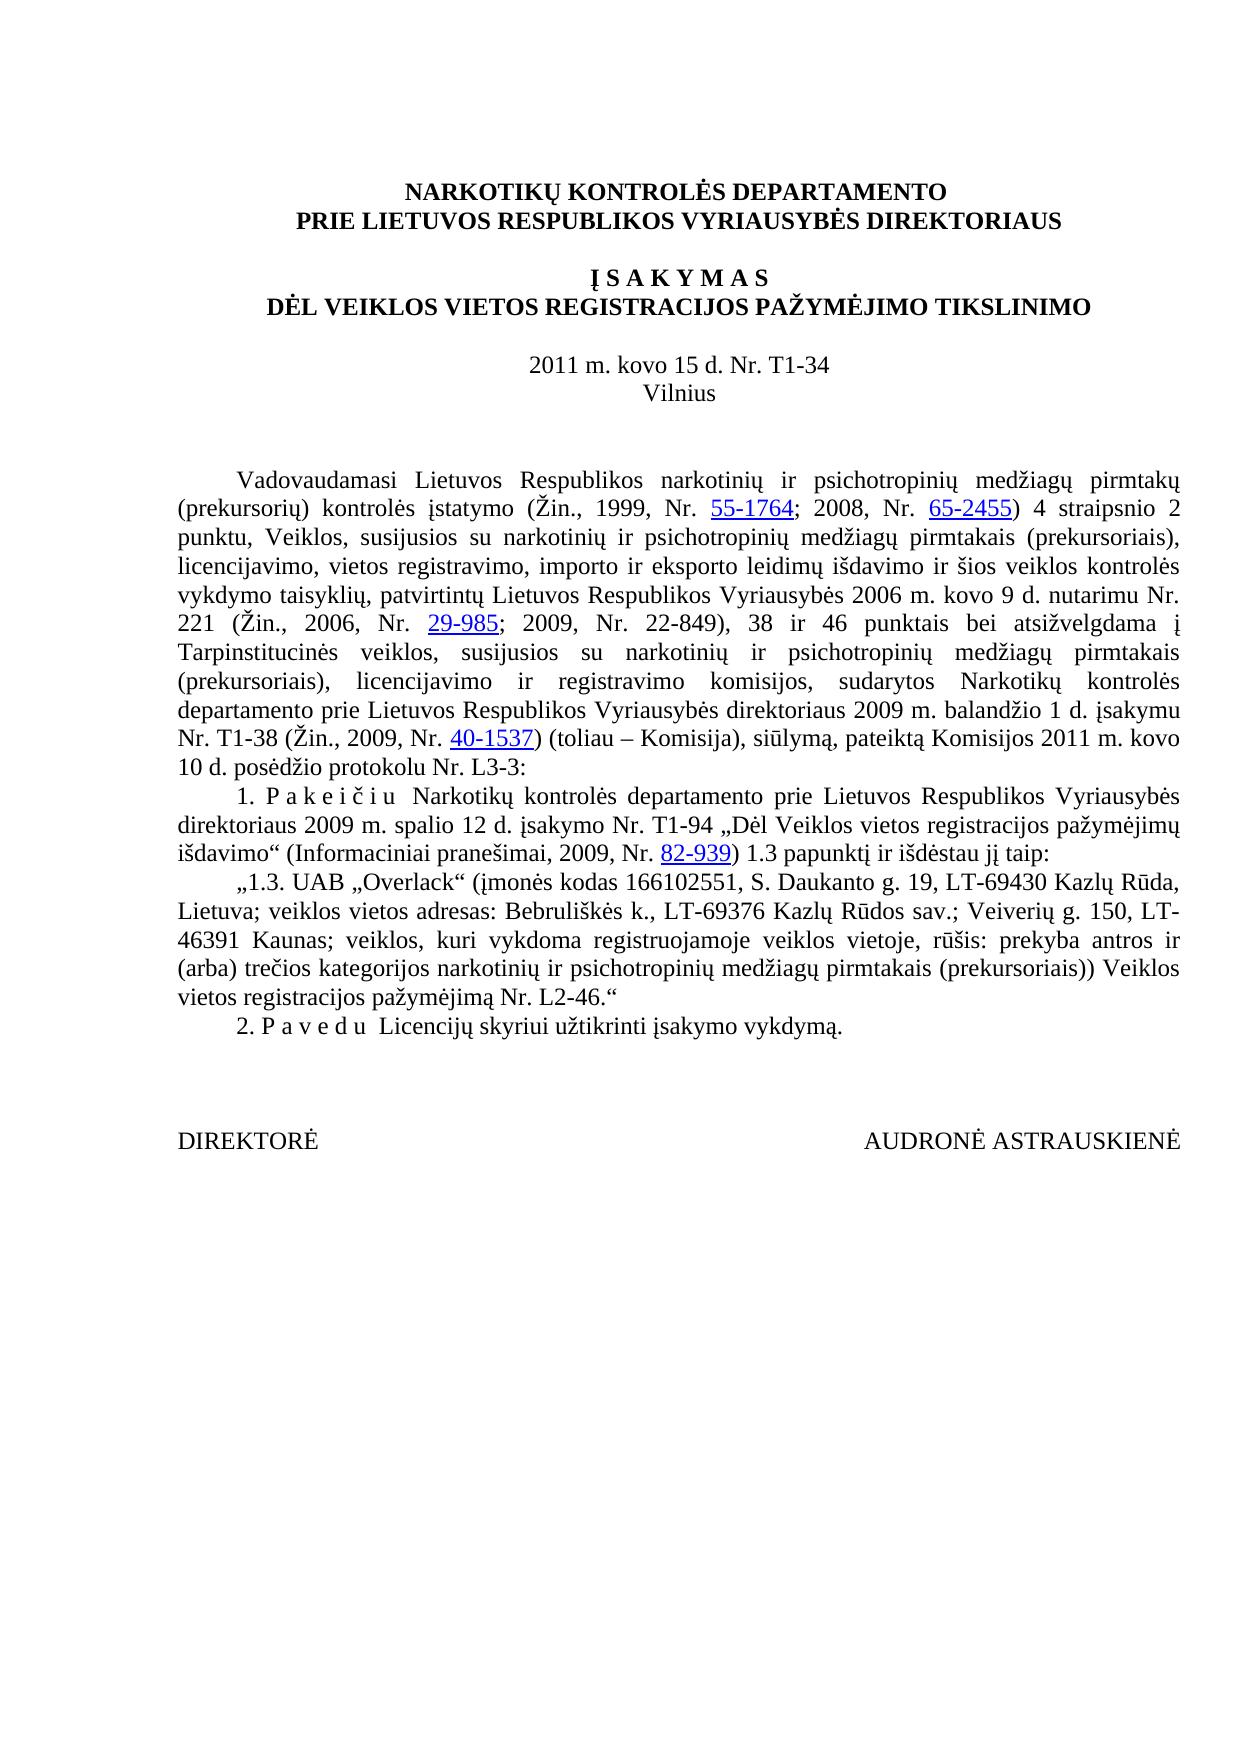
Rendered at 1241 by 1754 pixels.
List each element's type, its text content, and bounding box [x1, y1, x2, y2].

text 2011 m. kovo 15 d. Nr. T1-34 [177, 350, 1181, 378]
text NARKOTIKŲ KONTROLĖS DEPARTAMENTO PRIE LIETUVOS RESPUBLIKOS VYRIAUSYBĖS DIREKTORIAUS [177, 177, 1181, 235]
text Direktorė Audronė Astrauskienė [177, 1126, 1181, 1155]
text 2. Pavedu Licencijų skyriui užtikrinti įsakymo vykdymą. [177, 1011, 1181, 1040]
text „1.3. UAB „Overlack“ (įmonės kodas 166102551, S. Daukanto g. 19, LT-69430 Kazlų Rūda, Lietuva; veiklos vietos adresas: Bebruliškės k., LT-69376 Kazlų Rūdos sav.; Veiverių g. 150, LT-46391 Kaunas; veiklos, kuri vykdoma registruojamoje veiklos vietoje, rūšis: prekyba antros ir (arba) trečios kategorijos narkotinių ir psichotropinių medžiagų pirmtakais (prekursoriais)) Veiklos vietos registracijos pažymėjimą Nr. L2-46.“ [177, 867, 1181, 1011]
text Vilnius [177, 378, 1181, 407]
text 1. Pakeičiu Narkotikų kontrolės departamento prie Lietuvos Respublikos Vyriausybės direktoriaus 2009 m. spalio 12 d. įsakymo Nr. T1-94 „Dėl Veiklos vietos registracijos pažymėjimų išdavimo“ (Informaciniai pranešimai, 2009, Nr. 82-939) 1.3 papunktį ir išdėstau jį taip: [177, 781, 1181, 867]
text ĮSAKYMAS [177, 263, 1181, 292]
text DĖL VEIKLOS VIETOS REGISTRACIJOS PAŽYMĖJIMO TIKSLINIMO [177, 292, 1181, 321]
text Vadovaudamasi Lietuvos Respublikos narkotinių ir psichotropinių medžiagų pirmtakų (prekursorių) kontrolės įstatymo (Žin., 1999, Nr. 55-1764; 2008, Nr. 65-2455) 4 straipsnio 2 punktu, Veiklos, susijusios su narkotinių ir psichotropinių medžiagų pirmtakais (prekursoriais), licencijavimo, vietos registravimo, importo ir eksporto leidimų išdavimo ir šios veiklos kontrolės vykdymo taisyklių, patvirtintų Lietuvos Respublikos Vyriausybės 2006 m. kovo 9 d. nutarimu Nr. 221 (Žin., 2006, Nr. 29-985; 2009, Nr. 22-849), 38 ir 46 punktais bei atsižvelgdama į Tarpinstitucinės veiklos, susijusios su narkotinių ir psichotropinių medžiagų pirmtakais (prekursoriais), licencijavimo ir registravimo komisijos, sudarytos Narkotikų kontrolės departamento prie Lietuvos Respublikos Vyriausybės direktoriaus 2009 m. balandžio 1 d. įsakymu Nr. T1-38 (Žin., 2009, Nr. 40-1537) (toliau – Komisija), siūlymą, pateiktą Komisijos 2011 m. kovo 10 d. posėdžio protokolu Nr. L3-3: [177, 465, 1181, 781]
